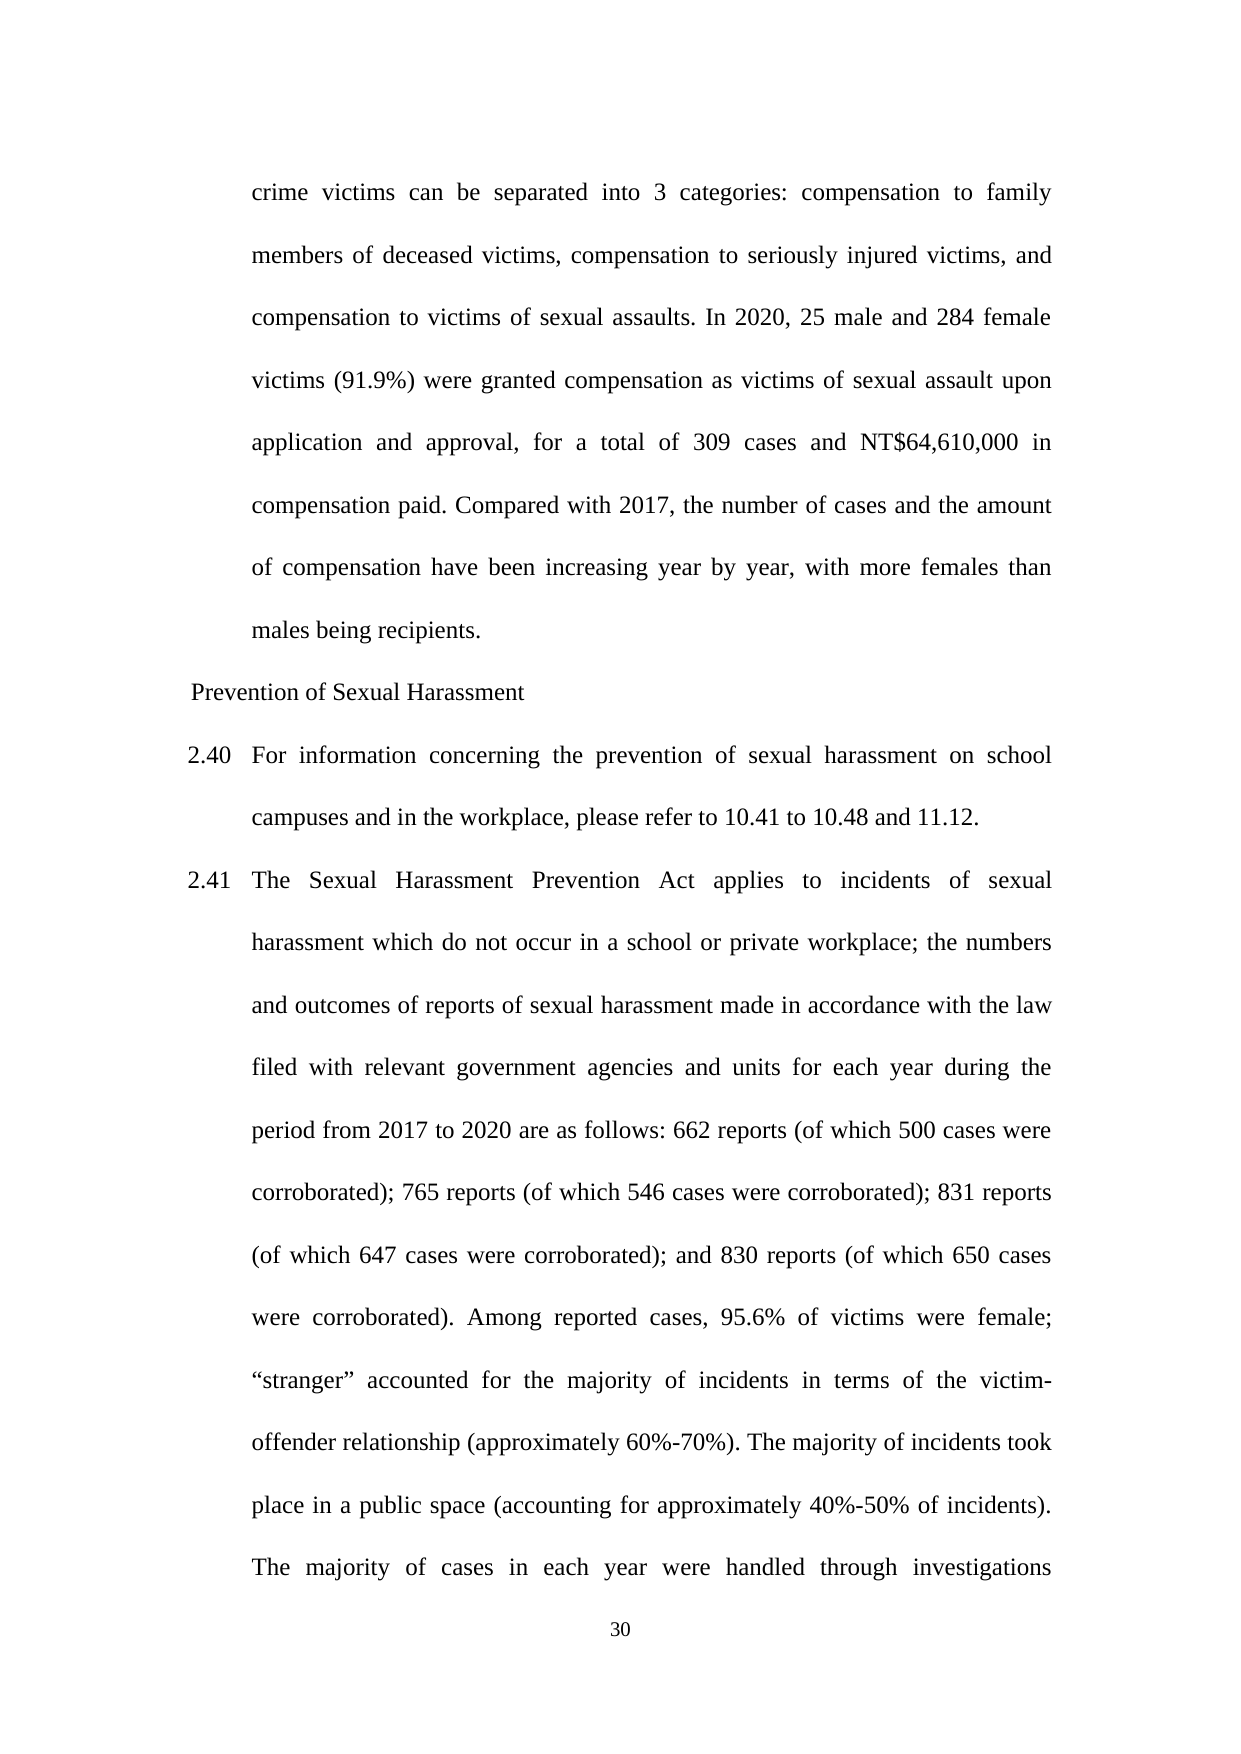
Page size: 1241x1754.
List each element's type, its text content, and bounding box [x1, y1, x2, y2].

list The Sexual Harassment Prevention Act applies to incidents of sexual harassment which do not occur in a school or private workplace; the numbers and outcomes of reports of sexual harassment made in accordance with the law filed with relevant government agencies and units for each year during the period from 2017 to 2020 are as follows: 662 reports (of which 500 cases were corroborated); 765 reports (of which 546 cases were corroborated); 831 reports (of which 647 cases were corroborated); and 830 reports (of which 650 cases were corroborated). Among reported cases, 95.6% of victims were female; “stranger” accounted for the majority of incidents in terms of the victim-offender relationship (approximately 60%-70%). The majority of incidents took place in a public space (accounting for approximately 40%-50% of incidents). The majority of cases in each year were handled through investigations [187, 837, 1053, 1587]
list crime victims can be separated into 3 categories: compensation to family members of deceased victims, compensation to seriously injured victims, and compensation to victims of sexual assaults. In 2020, 25 male and 284 female victims (91.9%) were granted compensation as victims of sexual assault upon application and approval, for a total of 309 cases and NT$64,610,000 in compensation paid. Compared with 2017, the number of cases and the amount of compensation have been increasing year by year, with more females than males being recipients. [187, 150, 1053, 650]
text Prevention of Sexual Harassment [191, 650, 1053, 712]
list For information concerning the prevention of sexual harassment on school campuses and in the workplace, please refer to 10.41 to 10.48 and 11.12. [187, 712, 1053, 837]
